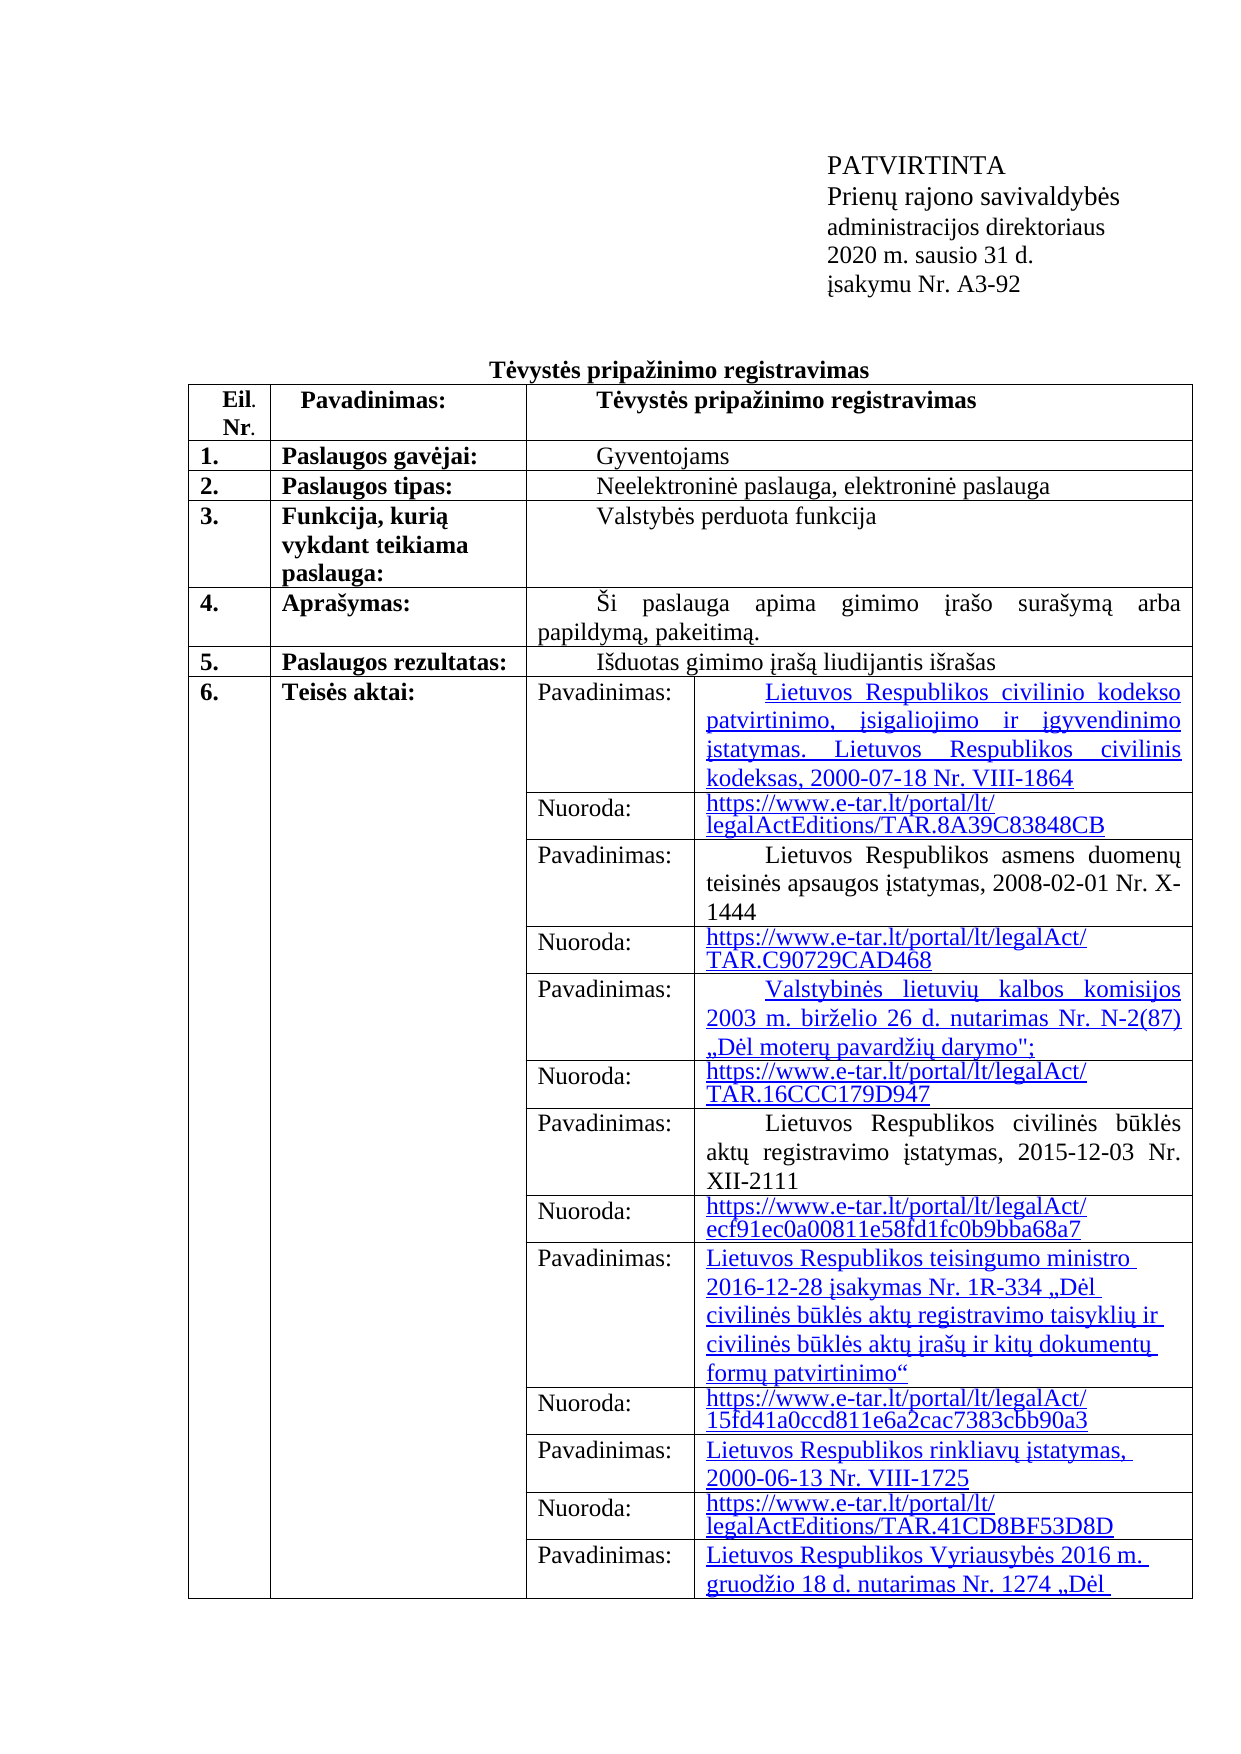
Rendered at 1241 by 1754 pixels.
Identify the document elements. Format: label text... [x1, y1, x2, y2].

text įsakymu Nr. A3-92 [827, 269, 1181, 298]
table_cell Ši paslauga apima gimimo įrašo surašymą arba papildymą, pakeitimą. [527, 588, 1192, 646]
table_cell 6. [189, 677, 270, 1598]
table_cell 1. [189, 441, 270, 470]
table_cell Nuoroda: [527, 1196, 694, 1242]
table_cell 2. [189, 471, 270, 500]
table_header Tėvystės pripažinimo registravimas [527, 385, 1192, 440]
table_cell Lietuvos Respublikos Vyriausybės 2016 m. gruodžio 18 d. nutarimas Nr. 1274 „Dėl [695, 1540, 1192, 1598]
table_cell Pavadinimas: [527, 974, 694, 1060]
table_cell Lietuvos Respublikos rinkliavų įstatymas, 2000-06-13 Nr. VIII-1725 [695, 1435, 1192, 1492]
table_cell 3. [189, 501, 270, 587]
table_cell Pavadinimas: [527, 677, 694, 792]
table_cell Lietuvos Respublikos teisingumo ministro 2016-12-28 įsakymas Nr. 1R-334 „Dėl civilinės būklės aktų registravimo taisyklių ir civilinės būklės aktų įrašų ir kitų dokumentų formų patvirtinimo“ [695, 1243, 1192, 1387]
table_cell Pavadinimas: [527, 1109, 694, 1195]
table_cell Nuoroda: [527, 927, 694, 973]
table_cell Nuoroda: [527, 1061, 694, 1107]
table_cell https://www.e-tar.lt/portal/lt/legalAct/ecf91ec0a00811e58fd1fc0b9bba68a7 [695, 1196, 1192, 1242]
text Tėvystės pripažinimo registravimas [177, 355, 1181, 384]
table_cell Lietuvos Respublikos civilinės būklės aktų registravimo įstatymas, 2015-12-03 Nr. XII-2111 [695, 1109, 1192, 1195]
table_cell Aprašymas: [271, 588, 526, 646]
table_cell Lietuvos Respublikos civilinio kodekso patvirtinimo, įsigaliojimo ir įgyvendinimo įstatymas. Lietuvos Respublikos civilinis kodeksas, 2000-07-18 Nr. VIII-1864 [695, 677, 1192, 792]
table_cell Paslaugos gavėjai: [271, 441, 526, 470]
table_cell Paslaugos tipas: [271, 471, 526, 500]
table_cell Valstybinės lietuvių kalbos komisijos 2003 m. birželio 26 d. nutarimas Nr. N-2(87) „Dėl moterų pavardžių darymo"; [695, 974, 1192, 1060]
table_cell Pavadinimas: [527, 1243, 694, 1387]
table_cell Pavadinimas: [527, 1435, 694, 1492]
table_cell https://www.e-tar.lt/portal/lt/legalActEditions/TAR.41CD8BF53D8D [695, 1493, 1192, 1539]
text administracijos direktoriaus [827, 212, 1181, 240]
table_cell Teisės aktai: [271, 677, 526, 1598]
text PATVIRTINTA [827, 149, 1181, 180]
table_cell Nuoroda: [527, 793, 694, 839]
table_cell Išduotas gimimo įrašą liudijantis išrašas [527, 647, 1192, 676]
table_cell https://www.e-tar.lt/portal/lt/legalActEditions/TAR.8A39C83848CB [695, 793, 1192, 839]
text 2020 m. sausio 31 d. [827, 240, 1181, 269]
text Prienų rajono savivaldybės [827, 180, 1181, 212]
table_header Eil. Nr. [189, 385, 270, 440]
table_cell Pavadinimas: [527, 840, 694, 926]
table_cell Funkcija, kurią vykdant teikiama paslauga: [271, 501, 526, 587]
table_cell Nuoroda: [527, 1388, 694, 1434]
table_cell https://www.e-tar.lt/portal/lt/legalAct/TAR.16CCC179D947 [695, 1061, 1192, 1107]
table_cell 5. [189, 647, 270, 676]
table_cell Nuoroda: [527, 1493, 694, 1539]
table_cell Pavadinimas: [527, 1540, 694, 1598]
table_cell Valstybės perduota funkcija [527, 501, 1192, 587]
table_cell Lietuvos Respublikos asmens duomenų teisinės apsaugos įstatymas, 2008-02-01 Nr. X-1444 [695, 840, 1192, 926]
table_cell Neelektroninė paslauga, elektroninė paslauga [527, 471, 1192, 500]
table_cell https://www.e-tar.lt/portal/lt/legalAct/TAR.C90729CAD468 [695, 927, 1192, 973]
table_cell Gyventojams [527, 441, 1192, 470]
table_cell https://www.e-tar.lt/portal/lt/legalAct/15fd41a0ccd811e6a2cac7383cbb90a3 [695, 1388, 1192, 1434]
table_header Pavadinimas: [271, 385, 526, 440]
table_cell Paslaugos rezultatas: [271, 647, 526, 676]
table_cell 4. [189, 588, 270, 646]
